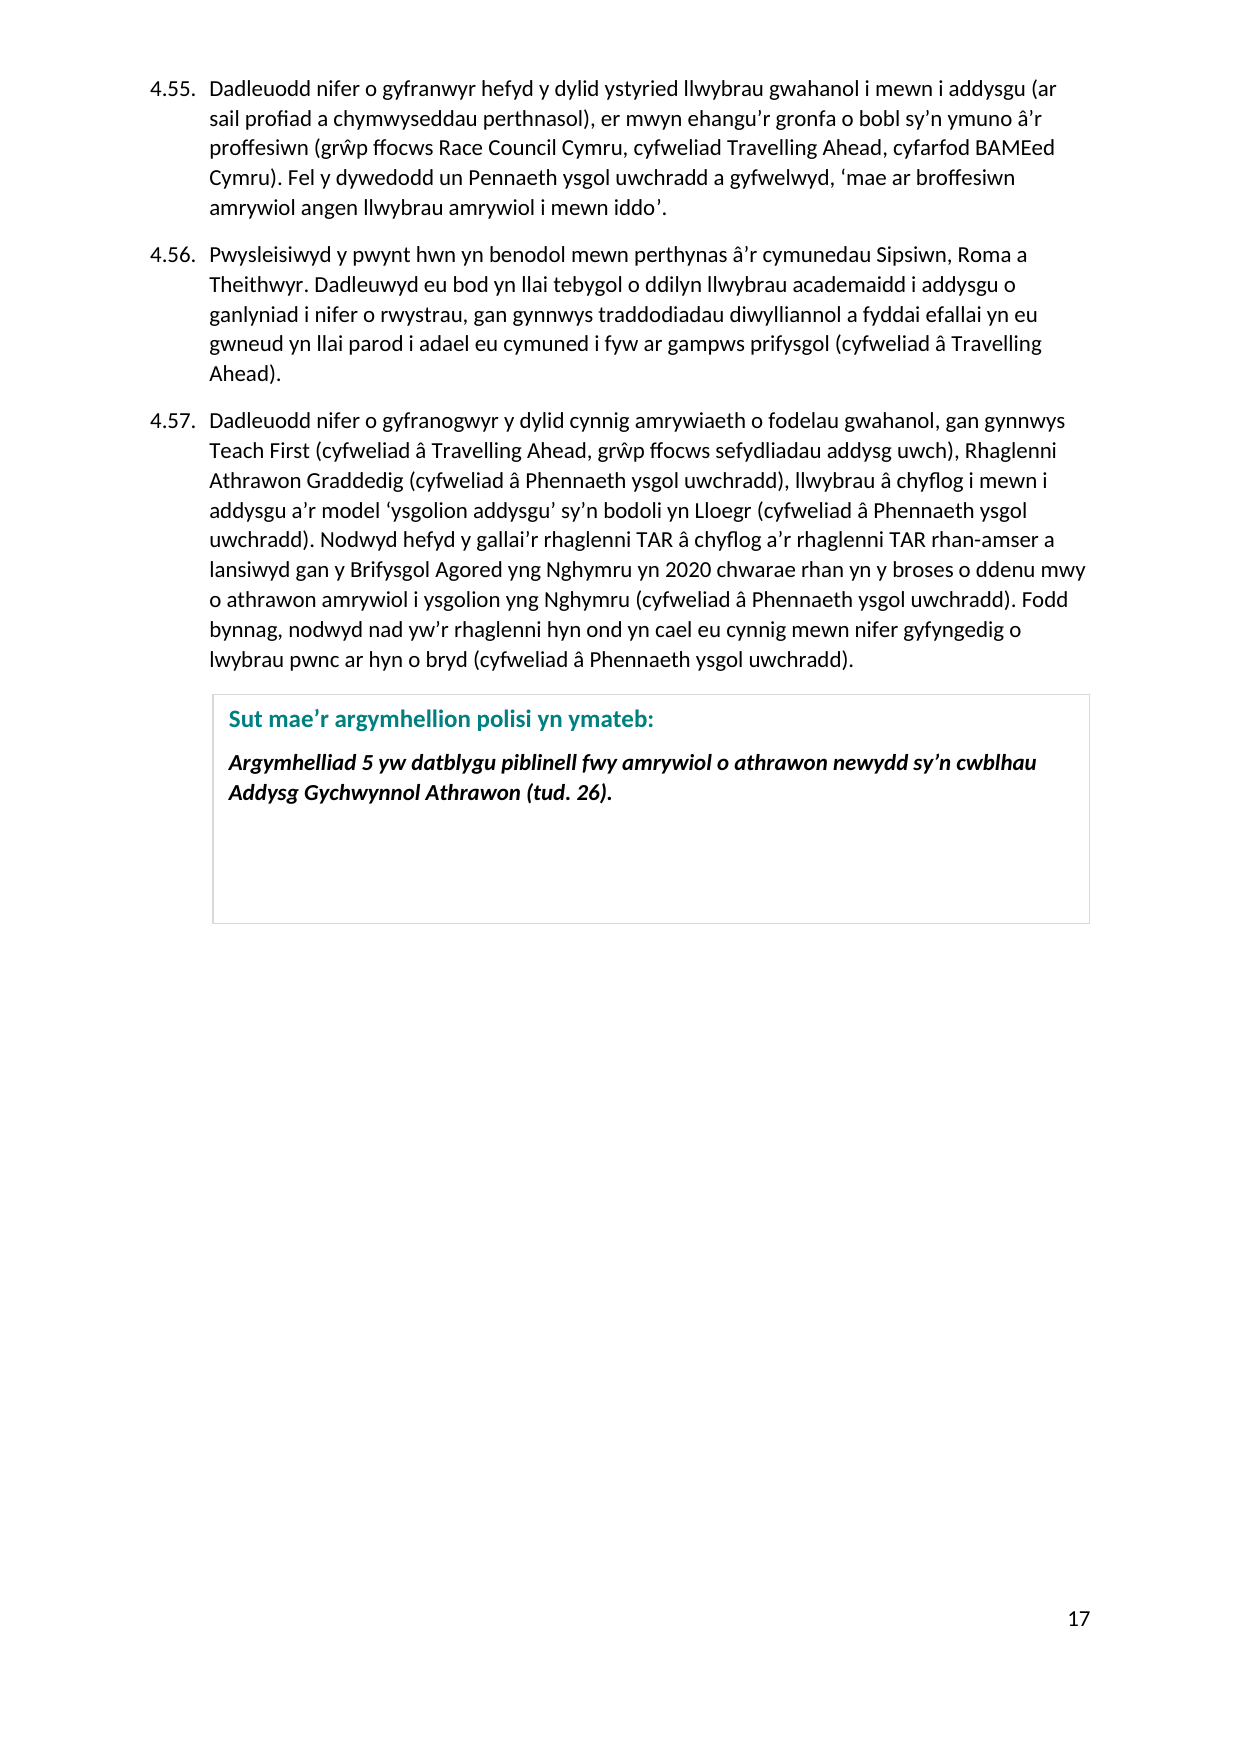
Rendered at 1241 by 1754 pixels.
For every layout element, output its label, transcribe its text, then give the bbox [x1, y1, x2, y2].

list Dadleuodd nifer o gyfranogwyr y dylid cynnig amrywiaeth o fodelau gwahanol, gan gynnwys Teach First (cyfweliad â Travelling Ahead, grŵp ffocws sefydliadau addysg uwch), Rhaglenni Athrawon Graddedig (cyfweliad â Phennaeth ysgol uwchradd), llwybrau â chyflog i mewn i addysgu a’r model ‘ysgolion addysgu’ sy’n bodoli yn Lloegr (cyfweliad â Phennaeth ysgol uwchradd). Nodwyd hefyd y gallai’r rhaglenni TAR â chyflog a’r rhaglenni TAR rhan-amser a lansiwyd gan y Brifysgol Agored yng Nghymru yn 2020 chwarae rhan yn y broses o ddenu mwy o athrawon amrywiol i ysgolion yng Nghymru (cyfweliad â Phennaeth ysgol uwchradd). Fodd bynnag, nodwyd nad yw’r rhaglenni hyn ond yn cael eu cynnig mewn nifer gyfyngedig o lwybrau pwnc ar hyn o bryd (cyfweliad â Phennaeth ysgol uwchradd). [150, 406, 1090, 673]
subtitle Sut mae’r argymhellion polisi yn ymateb: [229, 703, 1074, 733]
subtitle Argymhelliad 5 yw datblygu piblinell fwy amrywiol o athrawon newydd sy’n cwblhau Addysg Gychwynnol Athrawon (tud. 26). [229, 748, 1074, 806]
list Pwysleisiwyd y pwynt hwn yn benodol mewn perthynas â’r cymunedau Sipsiwn, Roma a Theithwyr. Dadleuwyd eu bod yn llai tebygol o ddilyn llwybrau academaidd i addysgu o ganlyniad i nifer o rwystrau, gan gynnwys traddodiadau diwylliannol a fyddai efallai yn eu gwneud yn llai parod i adael eu cymuned i fyw ar gampws prifysgol (cyfweliad â Travelling Ahead). [150, 240, 1090, 387]
list Dadleuodd nifer o gyfranwyr hefyd y dylid ystyried llwybrau gwahanol i mewn i addysgu (ar sail profiad a chymwyseddau perthnasol), er mwyn ehangu’r gronfa o bobl sy’n ymuno â’r proffesiwn (grŵp ffocws Race Council Cymru, cyfweliad Travelling Ahead, cyfarfod BAMEed Cymru). Fel y dywedodd un Pennaeth ysgol uwchradd a gyfwelwyd, ‘mae ar broffesiwn amrywiol angen llwybrau amrywiol i mewn iddo’. [150, 74, 1090, 221]
